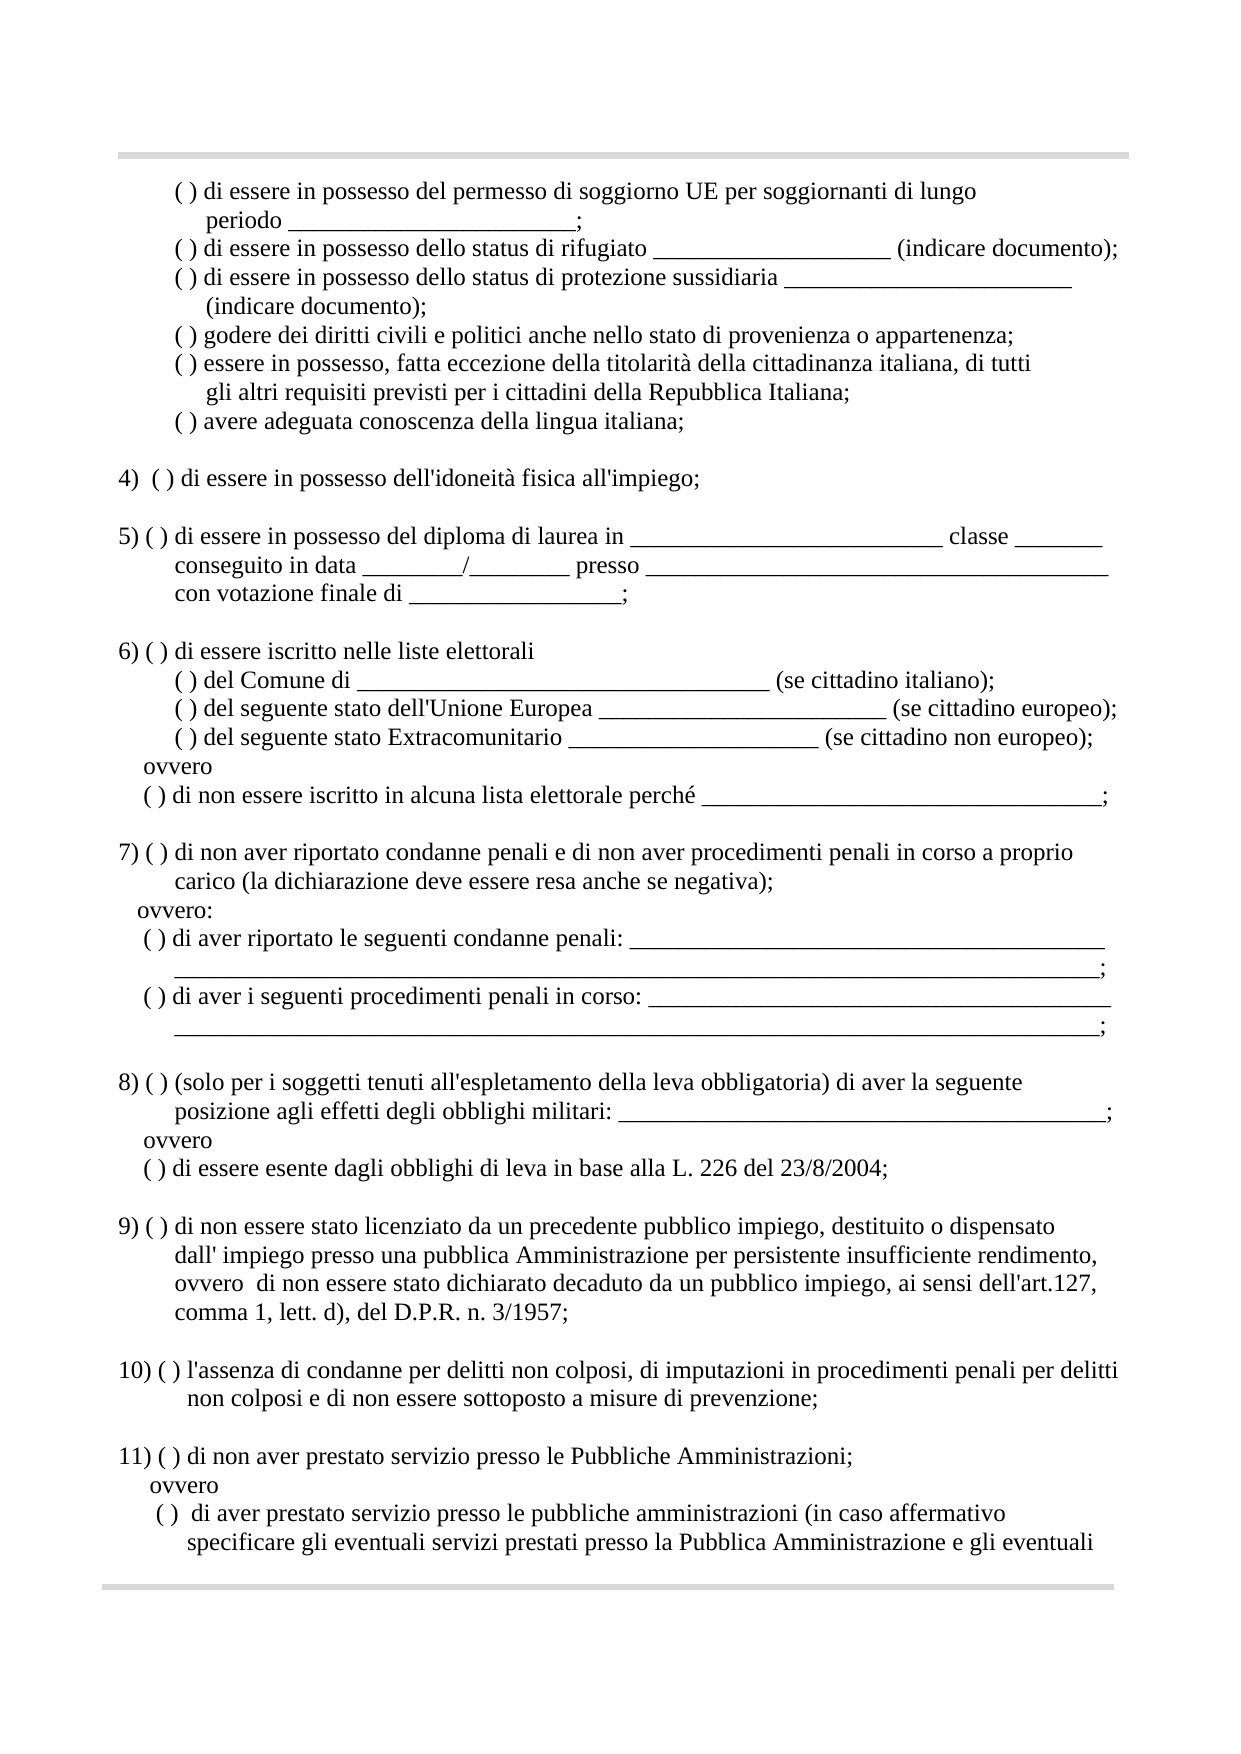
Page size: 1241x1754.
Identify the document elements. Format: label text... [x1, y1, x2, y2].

text ( ) di non essere iscritto in alcuna lista elettorale perché ________________________________; [118, 780, 1122, 808]
text ( ) di aver i seguenti procedimenti penali in corso: _____________________________________ [118, 981, 1122, 1010]
text ( ) di essere in possesso dello status di protezione sussidiaria _______________________ [118, 262, 1122, 291]
text ( ) di essere in possesso dello status di rifugiato ___________________ (indicare documento); [118, 233, 1122, 262]
text gli altri requisiti previsti per i cittadini della Repubblica Italiana; [118, 377, 1122, 406]
text ( ) di aver prestato servizio presso le pubbliche amministrazioni (in caso affermativo [118, 1498, 1122, 1527]
text 6) ( ) di essere iscritto nelle liste elettorali [118, 636, 1122, 665]
text conseguito in data ________/________ presso _____________________________________ [118, 550, 1122, 578]
text 5) ( ) di essere in possesso del diploma di laurea in _________________________ classe _______ [118, 521, 1122, 550]
text specificare gli eventuali servizi prestati presso la Pubblica Amministrazione e gli eventuali [118, 1527, 1122, 1556]
text 10) ( ) l'assenza di condanne per delitti non colposi, di imputazioni in procedimenti penali per delitti [118, 1355, 1122, 1383]
text 4) ( ) di essere in possesso dell'idoneità fisica all'impiego; [118, 463, 1122, 492]
text posizione agli effetti degli obblighi militari: _______________________________________; [118, 1096, 1122, 1125]
text ( ) di essere in possesso del permesso di soggiorno UE per soggiornanti di lungo [118, 176, 1122, 205]
text ( ) godere dei diritti civili e politici anche nello stato di provenienza o appartenenza; [118, 320, 1122, 348]
text ( ) del seguente stato Extracomunitario ____________________ (se cittadino non europeo); [118, 722, 1122, 751]
text ( ) del Comune di _________________________________ (se cittadino italiano); [118, 665, 1122, 693]
text __________________________________________________________________________; [118, 1010, 1122, 1038]
text ( ) avere adeguata conoscenza della lingua italiana; [118, 406, 1122, 435]
text con votazione finale di _________________; [118, 578, 1122, 607]
text 8) ( ) (solo per i soggetti tenuti all'espletamento della leva obbligatoria) di aver la seguente [118, 1067, 1122, 1096]
text ( ) del seguente stato dell'Unione Europea _______________________ (se cittadino europeo); [118, 693, 1122, 722]
text carico (la dichiarazione deve essere resa anche se negativa); [118, 866, 1122, 895]
text dall' impiego presso una pubblica Amministrazione per persistente insufficiente rendimento, [118, 1240, 1122, 1268]
text non colposi e di non essere sottoposto a misure di prevenzione; [118, 1383, 1122, 1412]
text ( ) di essere esente dagli obblighi di leva in base alla L. 226 del 23/8/2004; [118, 1153, 1122, 1182]
text 9) ( ) di non essere stato licenziato da un precedente pubblico impiego, destituito o dispensato [118, 1211, 1122, 1240]
text ovvero di non essere stato dichiarato decaduto da un pubblico impiego, ai sensi dell'art.127, [118, 1268, 1122, 1297]
text (indicare documento); [118, 291, 1122, 320]
text ( ) di aver riportato le seguenti condanne penali: ______________________________________ [118, 923, 1122, 952]
text 11) ( ) di non aver prestato servizio presso le Pubbliche Amministrazioni; [118, 1441, 1122, 1470]
text ovvero [118, 1125, 1122, 1153]
text 7) ( ) di non aver riportato condanne penali e di non aver procedimenti penali in corso a proprio [118, 837, 1122, 866]
text periodo _______________________; [118, 205, 1122, 233]
text ovvero [118, 751, 1122, 780]
text comma 1, lett. d), del D.P.R. n. 3/1957; [118, 1297, 1122, 1326]
text ovvero: [118, 895, 1122, 923]
text ( ) essere in possesso, fatta eccezione della titolarità della cittadinanza italiana, di tutti [118, 348, 1122, 377]
text ovvero [118, 1470, 1122, 1498]
text __________________________________________________________________________; [118, 952, 1122, 981]
